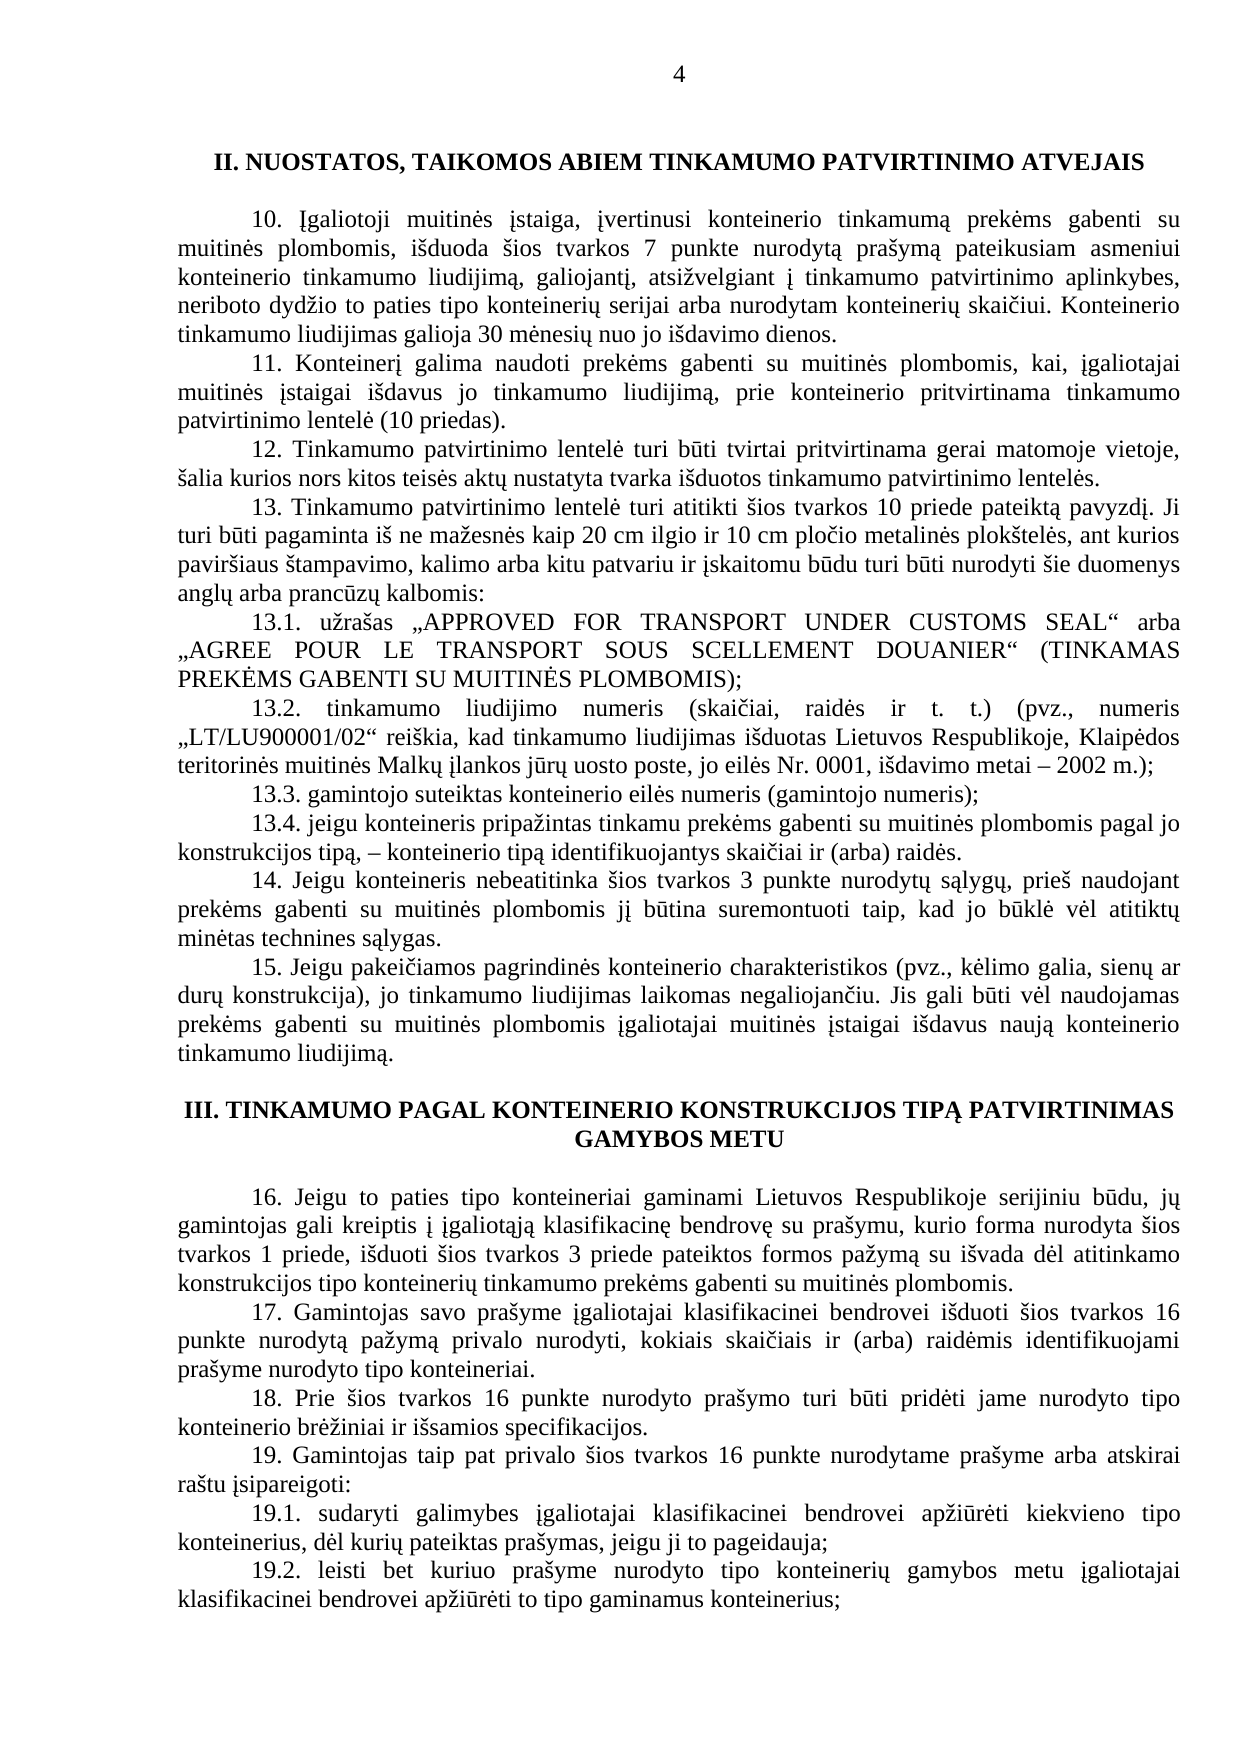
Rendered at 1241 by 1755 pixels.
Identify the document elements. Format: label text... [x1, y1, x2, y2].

text 19.2. leisti bet kuriuo prašyme nurodyto tipo konteinerių gamybos metu įgaliotajai klasifikacinei bendrovei apžiūrėti to tipo gaminamus konteinerius; [177, 1556, 1181, 1613]
text 13.3. gamintojo suteiktas konteinerio eilės numeris (gamintojo numeris); [177, 779, 1181, 808]
text 19.1. sudaryti galimybes įgaliotajai klasifikacinei bendrovei apžiūrėti kiekvieno tipo konteinerius, dėl kurių pateiktas prašymas, jeigu ji to pageidauja; [177, 1498, 1181, 1556]
text 17. Gamintojas savo prašyme įgaliotajai klasifikacinei bendrovei išduoti šios tvarkos 16 punkte nurodytą pažymą privalo nurodyti, kokiais skaičiais ir (arba) raidėmis identifikuojami prašyme nurodyto tipo konteineriai. [177, 1297, 1181, 1383]
text 13. Tinkamumo patvirtinimo lentelė turi atitikti šios tvarkos 10 priede pateiktą pavyzdį. Ji turi būti pagaminta iš ne mažesnės kaip 20 cm ilgio ir 10 cm pločio metalinės plokštelės, ant kurios paviršiaus štampavimo, kalimo arba kitu patvariu ir įskaitomu būdu turi būti nurodyti šie duomenys anglų arba prancūzų kalbomis: [177, 492, 1181, 607]
text 15. Jeigu pakeičiamos pagrindinės konteinerio charakteristikos (pvz., kėlimo galia, sienų ar durų konstrukcija), jo tinkamumo liudijimas laikomas negaliojančiu. Jis gali būti vėl naudojamas prekėms gabenti su muitinės plombomis įgaliotajai muitinės įstaigai išdavus naują konteinerio tinkamumo liudijimą. [177, 952, 1181, 1067]
text 13.1. užrašas „APPROVED FOR TRANSPORT UNDER CUSTOMS SEAL“ arba „AGREE POUR LE TRANSPORT SOUS SCELLEMENT DOUANIER“ (TINKAMAS PREKĖMS GABENTI SU MUITINĖS PLOMBOMIS); [177, 607, 1181, 693]
text 13.4. jeigu konteineris pripažintas tinkamu prekėms gabenti su muitinės plombomis pagal jo konstrukcijos tipą, – konteinerio tipą identifikuojantys skaičiai ir (arba) raidės. [177, 808, 1181, 866]
text II. NUOSTATOS, TAIKOMOS ABIEM TINKAMUMO PATVIRTINIMO ATVEJAIS [177, 147, 1181, 176]
text 14. Jeigu konteineris nebeatitinka šios tvarkos 3 punkte nurodytų sąlygų, prieš naudojant prekėms gabenti su muitinės plombomis jį būtina suremontuoti taip, kad jo būklė vėl atitiktų minėtas technines sąlygas. [177, 866, 1181, 952]
text 16. Jeigu to paties tipo konteineriai gaminami Lietuvos Respublikoje serijiniu būdu, jų gamintojas gali kreiptis į įgaliotąją klasifikacinę bendrovę su prašymu, kurio forma nurodyta šios tvarkos 1 priede, išduoti šios tvarkos 3 priede pateiktos formos pažymą su išvada dėl atitinkamo konstrukcijos tipo konteinerių tinkamumo prekėms gabenti su muitinės plombomis. [177, 1182, 1181, 1297]
text 18. Prie šios tvarkos 16 punkte nurodyto prašymo turi būti pridėti jame nurodyto tipo konteinerio brėžiniai ir išsamios specifikacijos. [177, 1383, 1181, 1441]
text 12. Tinkamumo patvirtinimo lentelė turi būti tvirtai pritvirtinama gerai matomoje vietoje, šalia kurios nors kitos teisės aktų nustatyta tvarka išduotos tinkamumo patvirtinimo lentelės. [177, 434, 1181, 492]
text 10. Įgaliotoji muitinės įstaiga, įvertinusi konteinerio tinkamumą prekėms gabenti su muitinės plombomis, išduoda šios tvarkos 7 punkte nurodytą prašymą pateikusiam asmeniui konteinerio tinkamumo liudijimą, galiojantį, atsižvelgiant į tinkamumo patvirtinimo aplinkybes, neriboto dydžio to paties tipo konteinerių serijai arba nurodytam konteinerių skaičiui. Konteinerio tinkamumo liudijimas galioja 30 mėnesių nuo jo išdavimo dienos. [177, 204, 1181, 348]
text 19. Gamintojas taip pat privalo šios tvarkos 16 punkte nurodytame prašyme arba atskirai raštu įsipareigoti: [177, 1441, 1181, 1498]
text 11. Konteinerį galima naudoti prekėms gabenti su muitinės plombomis, kai, įgaliotajai muitinės įstaigai išdavus jo tinkamumo liudijimą, prie konteinerio pritvirtinama tinkamumo patvirtinimo lentelė (10 priedas). [177, 348, 1181, 434]
text III. TINKAMUMO PAGAL KONTEINERIO KONSTRUKCIJOS TIPĄ PATVIRTINIMAS GAMYBOS METU [177, 1096, 1181, 1153]
text 13.2. tinkamumo liudijimo numeris (skaičiai, raidės ir t. t.) (pvz., numeris „LT/LU900001/02“ reiškia, kad tinkamumo liudijimas išduotas Lietuvos Respublikoje, Klaipėdos teritorinės muitinės Malkų įlankos jūrų uosto poste, jo eilės Nr. 0001, išdavimo metai – 2002 m.); [177, 693, 1181, 779]
